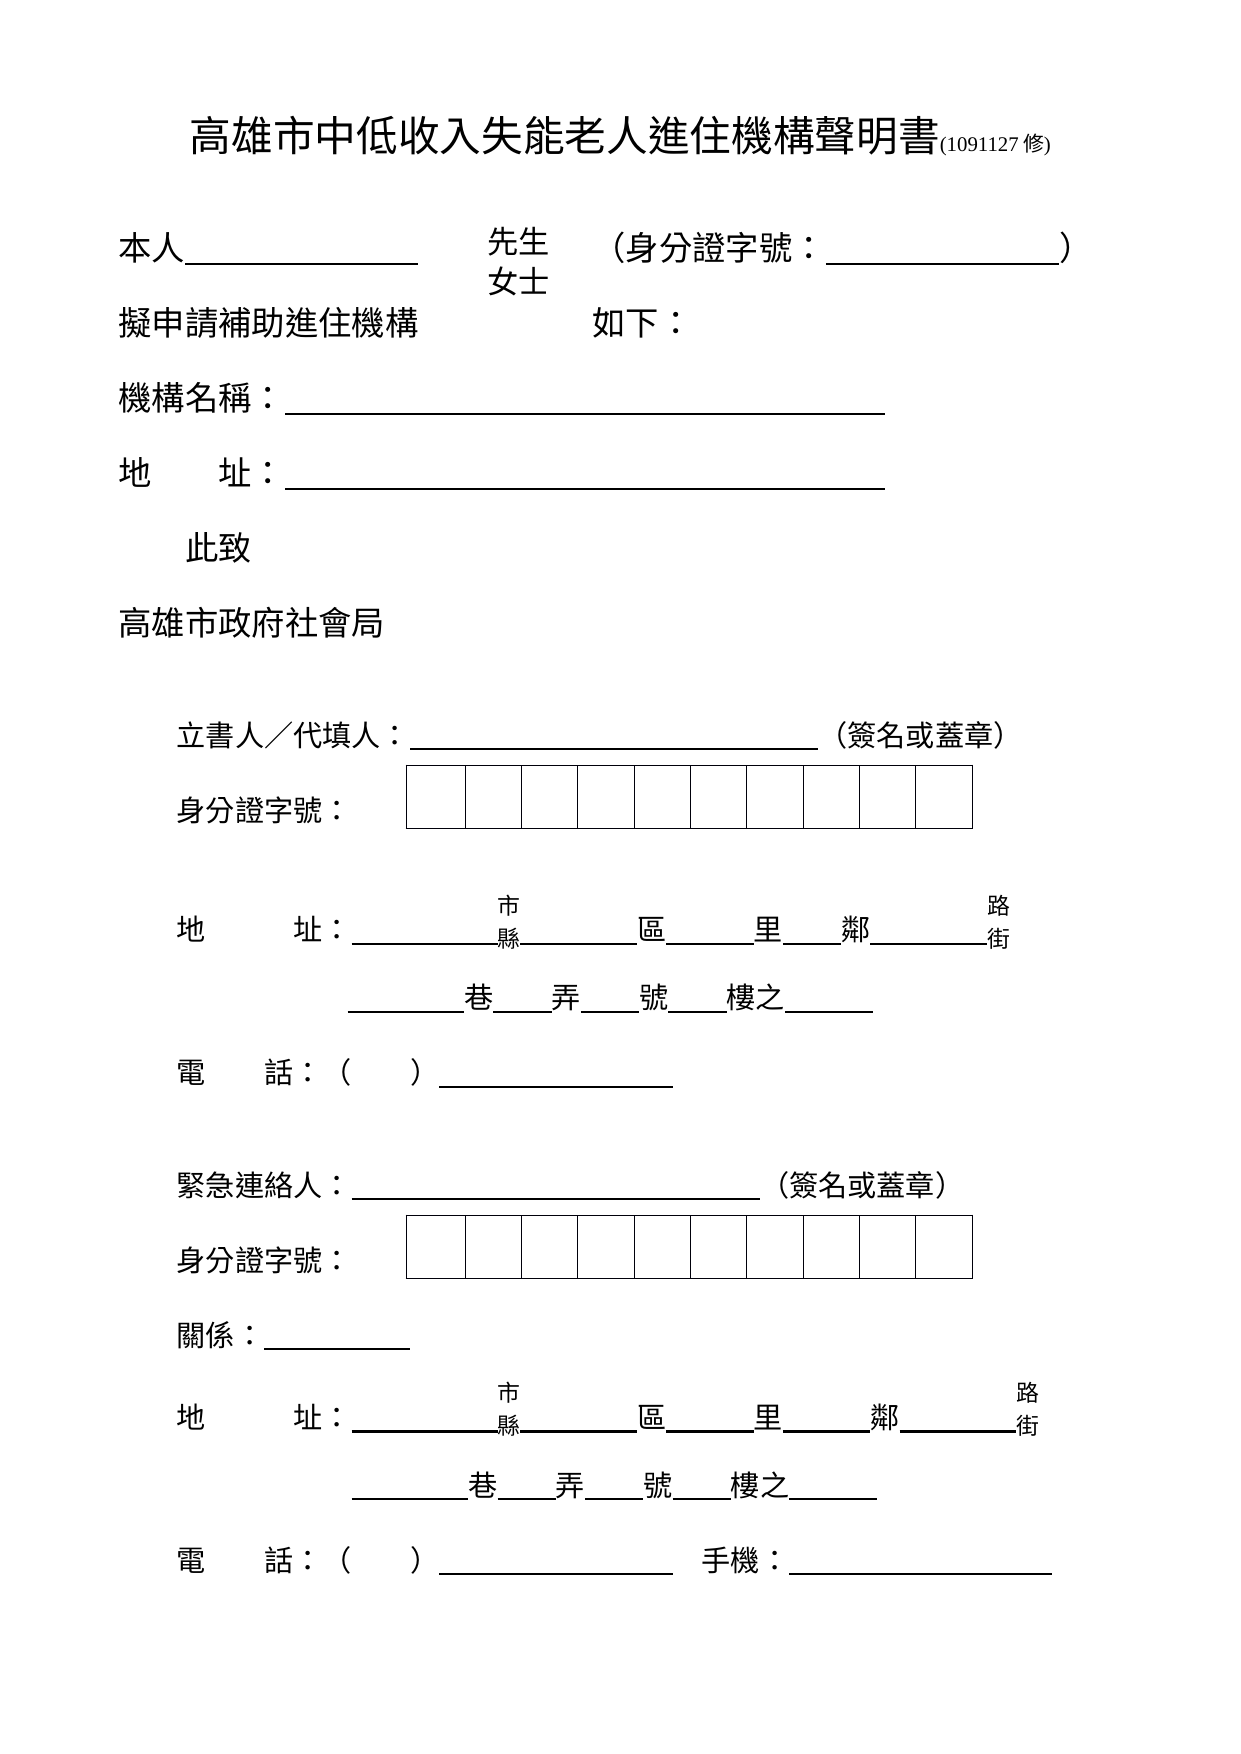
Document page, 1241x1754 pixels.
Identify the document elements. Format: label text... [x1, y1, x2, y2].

text 電 話：（ ） 手機： [118, 1514, 1122, 1589]
table_header [916, 1216, 972, 1278]
table_header [407, 766, 465, 828]
text 本人 （身分證字號： ）擬申請補助進住機構如下： [118, 202, 1122, 352]
table_header [860, 766, 915, 828]
text 地 址： 市縣 區 里 鄰 路街 [118, 1364, 1122, 1439]
table_header [804, 1216, 859, 1278]
table_header [578, 1216, 634, 1278]
text 此致 [118, 502, 1122, 577]
text 身分證字號： [118, 1214, 1122, 1289]
text 高雄市政府社會局 [118, 577, 1122, 652]
text 巷 弄 號 樓之 [118, 1439, 1122, 1514]
text 緊急連絡人： （簽名或蓋章） [118, 1139, 1122, 1214]
table_header [691, 1216, 746, 1278]
table_header [522, 1216, 577, 1278]
table_header [407, 1216, 465, 1278]
table_header [747, 1216, 803, 1278]
text 巷 弄 號 樓之 [118, 952, 1122, 1027]
text 機構名稱： [118, 352, 1122, 427]
text 立書人／代填人： （簽名或蓋章） [118, 689, 1122, 764]
table_header [635, 766, 690, 828]
text 身分證字號： [118, 764, 1122, 839]
text 女士 [487, 262, 558, 301]
table_header [522, 766, 577, 828]
table_header [804, 766, 859, 828]
table_header [747, 766, 803, 828]
table_header [916, 766, 972, 828]
table_header [691, 766, 746, 828]
text 先生 [487, 222, 558, 262]
text 高雄市中低收入失能老人進住機構聲明書(1091127修) [118, 89, 1122, 164]
text 電 話：（ ） [118, 1027, 1122, 1102]
table_header [578, 766, 634, 828]
table_header [466, 766, 521, 828]
table_header [466, 1216, 521, 1278]
text 地 址： [118, 427, 1122, 502]
table_header [635, 1216, 690, 1278]
table_header [860, 1216, 915, 1278]
text 地 址： 市縣 區 里 鄰 路街 [118, 877, 1122, 952]
text 關係： [118, 1289, 1122, 1364]
